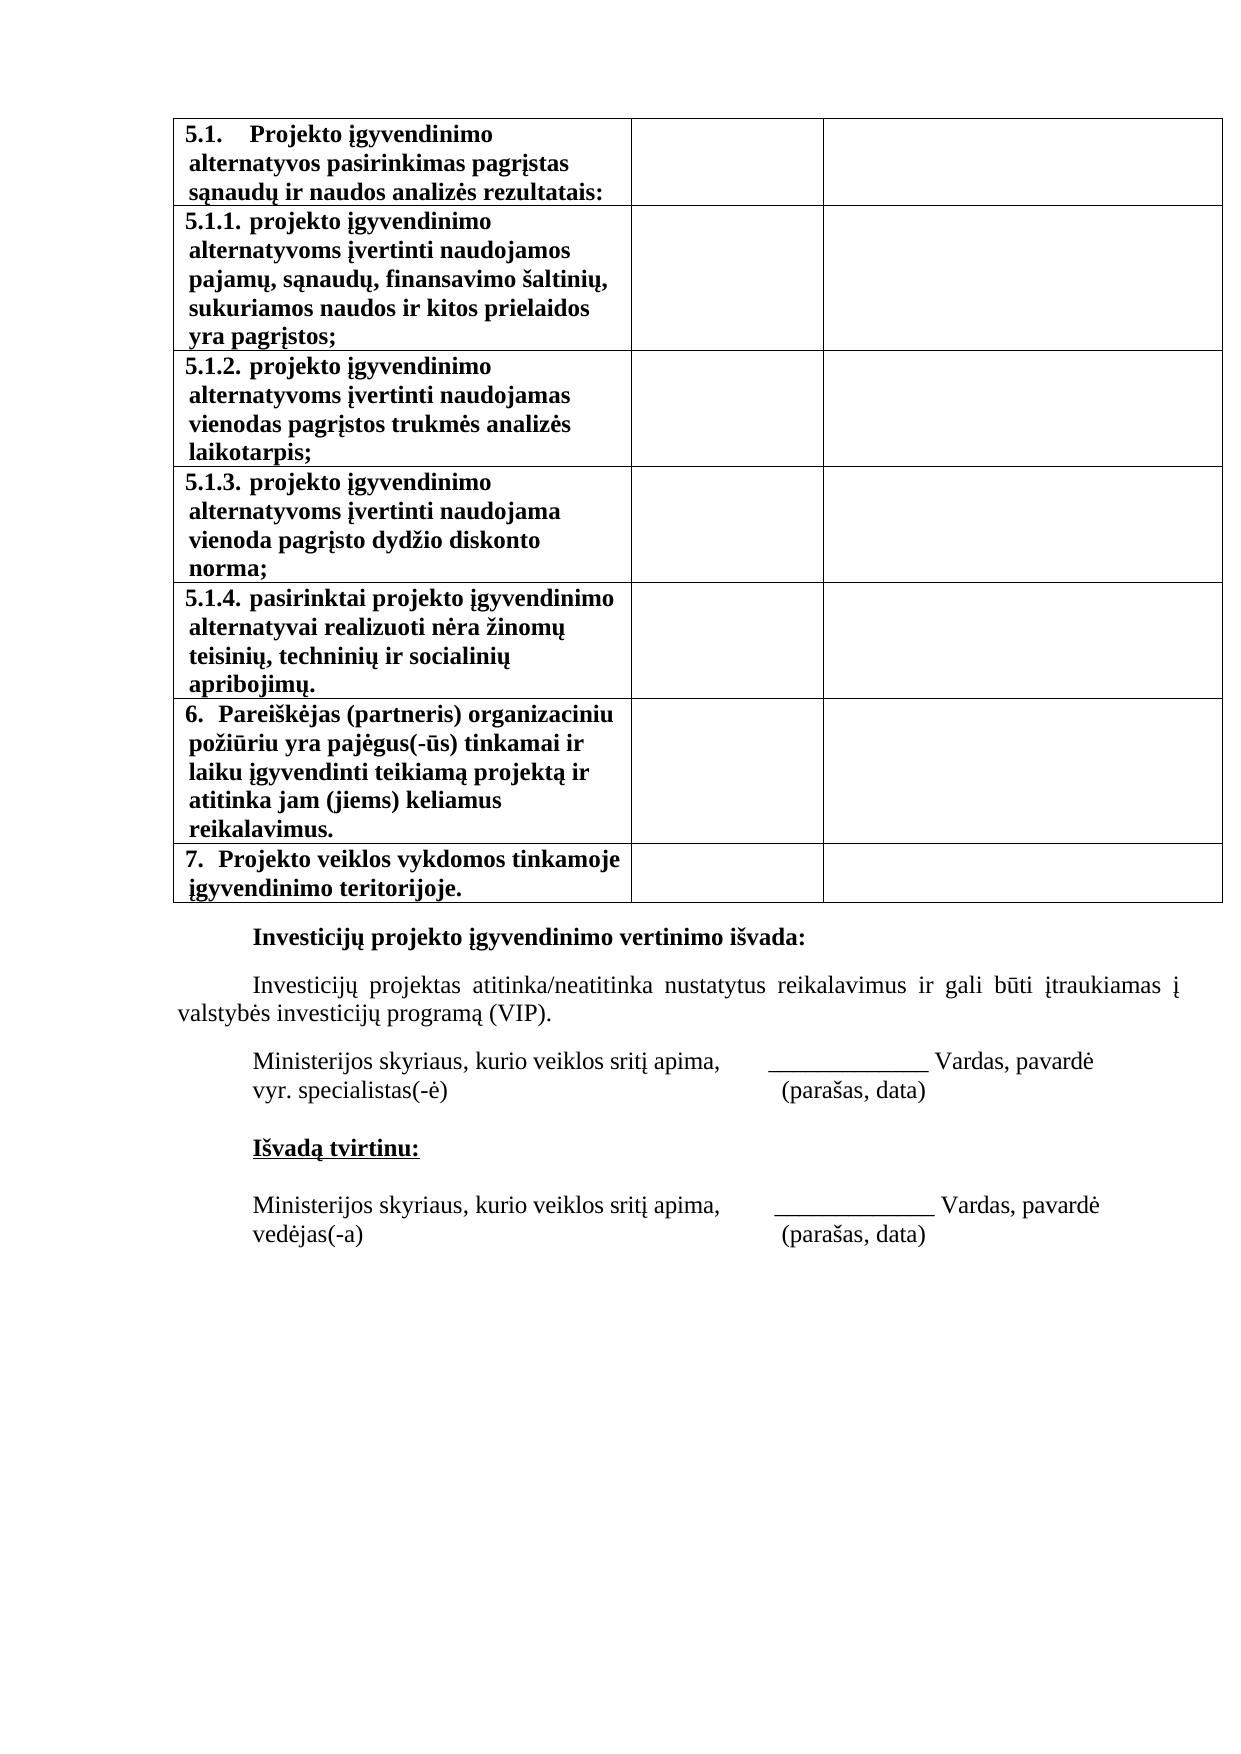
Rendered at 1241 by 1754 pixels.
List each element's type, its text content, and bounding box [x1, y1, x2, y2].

table_cell [632, 467, 823, 582]
table_cell 7. Projekto veiklos vykdomos tinkamoje įgyvendinimo teritorijoje. [174, 844, 631, 902]
table_cell [824, 844, 1222, 902]
table_cell [632, 119, 823, 205]
table_cell 6. Pareiškėjas (partneris) organizaciniu požiūriu yra pajėgus(-ūs) tinkamai ir laiku įgyvendinti teikiamą projektą ir atitinka jam (jiems) keliamus reikalavimus. [174, 699, 631, 843]
table_cell 5.1. Projekto įgyvendinimo alternatyvos pasirinkimas pagrįstas sąnaudų ir naudos analizės rezultatais: [174, 119, 631, 205]
text Investicijų projektas atitinka/neatitinka nustatytus reikalavimus ir gali būti įtraukiamas į valstybės investicijų programą (VIP). [177, 970, 1181, 1027]
text Išvadą tvirtinu: [177, 1133, 1181, 1161]
table_cell [824, 467, 1222, 582]
table_cell [824, 119, 1222, 205]
table_cell [824, 206, 1222, 350]
table_cell [632, 844, 823, 902]
table_cell 5.1.2. projekto įgyvendinimo alternatyvoms įvertinti naudojamas vienodas pagrįstos trukmės analizės laikotarpis; [174, 351, 631, 466]
table_cell 5.1.3. projekto įgyvendinimo alternatyvoms įvertinti naudojama vienoda pagrįsto dydžio diskonto norma; [174, 467, 631, 582]
text Ministerijos skyriaus, kurio veiklos sritį apima, _____________ Vardas, pavardė [177, 1046, 1181, 1075]
table_cell [824, 583, 1222, 698]
table_cell [632, 699, 823, 843]
table_cell 5.1.1. projekto įgyvendinimo alternatyvoms įvertinti naudojamos pajamų, sąnaudų, finansavimo šaltinių, sukuriamos naudos ir kitos prielaidos yra pagrįstos; [174, 206, 631, 350]
text Ministerijos skyriaus, kurio veiklos sritį apima, _____________ Vardas, pavardė [177, 1190, 1181, 1219]
text vedėjas(-a) (parašas, data) [177, 1219, 1181, 1248]
text Investicijų projekto įgyvendinimo vertinimo išvada: [177, 922, 1181, 951]
table_cell [632, 583, 823, 698]
table_cell 5.1.4. pasirinktai projekto įgyvendinimo alternatyvai realizuoti nėra žinomų teisinių, techninių ir socialinių apribojimų. [174, 583, 631, 698]
table_cell [824, 351, 1222, 466]
table_cell [824, 699, 1222, 843]
table_cell [632, 206, 823, 350]
table_cell [632, 351, 823, 466]
text vyr. specialistas(-ė) (parašas, data) [177, 1075, 1181, 1104]
